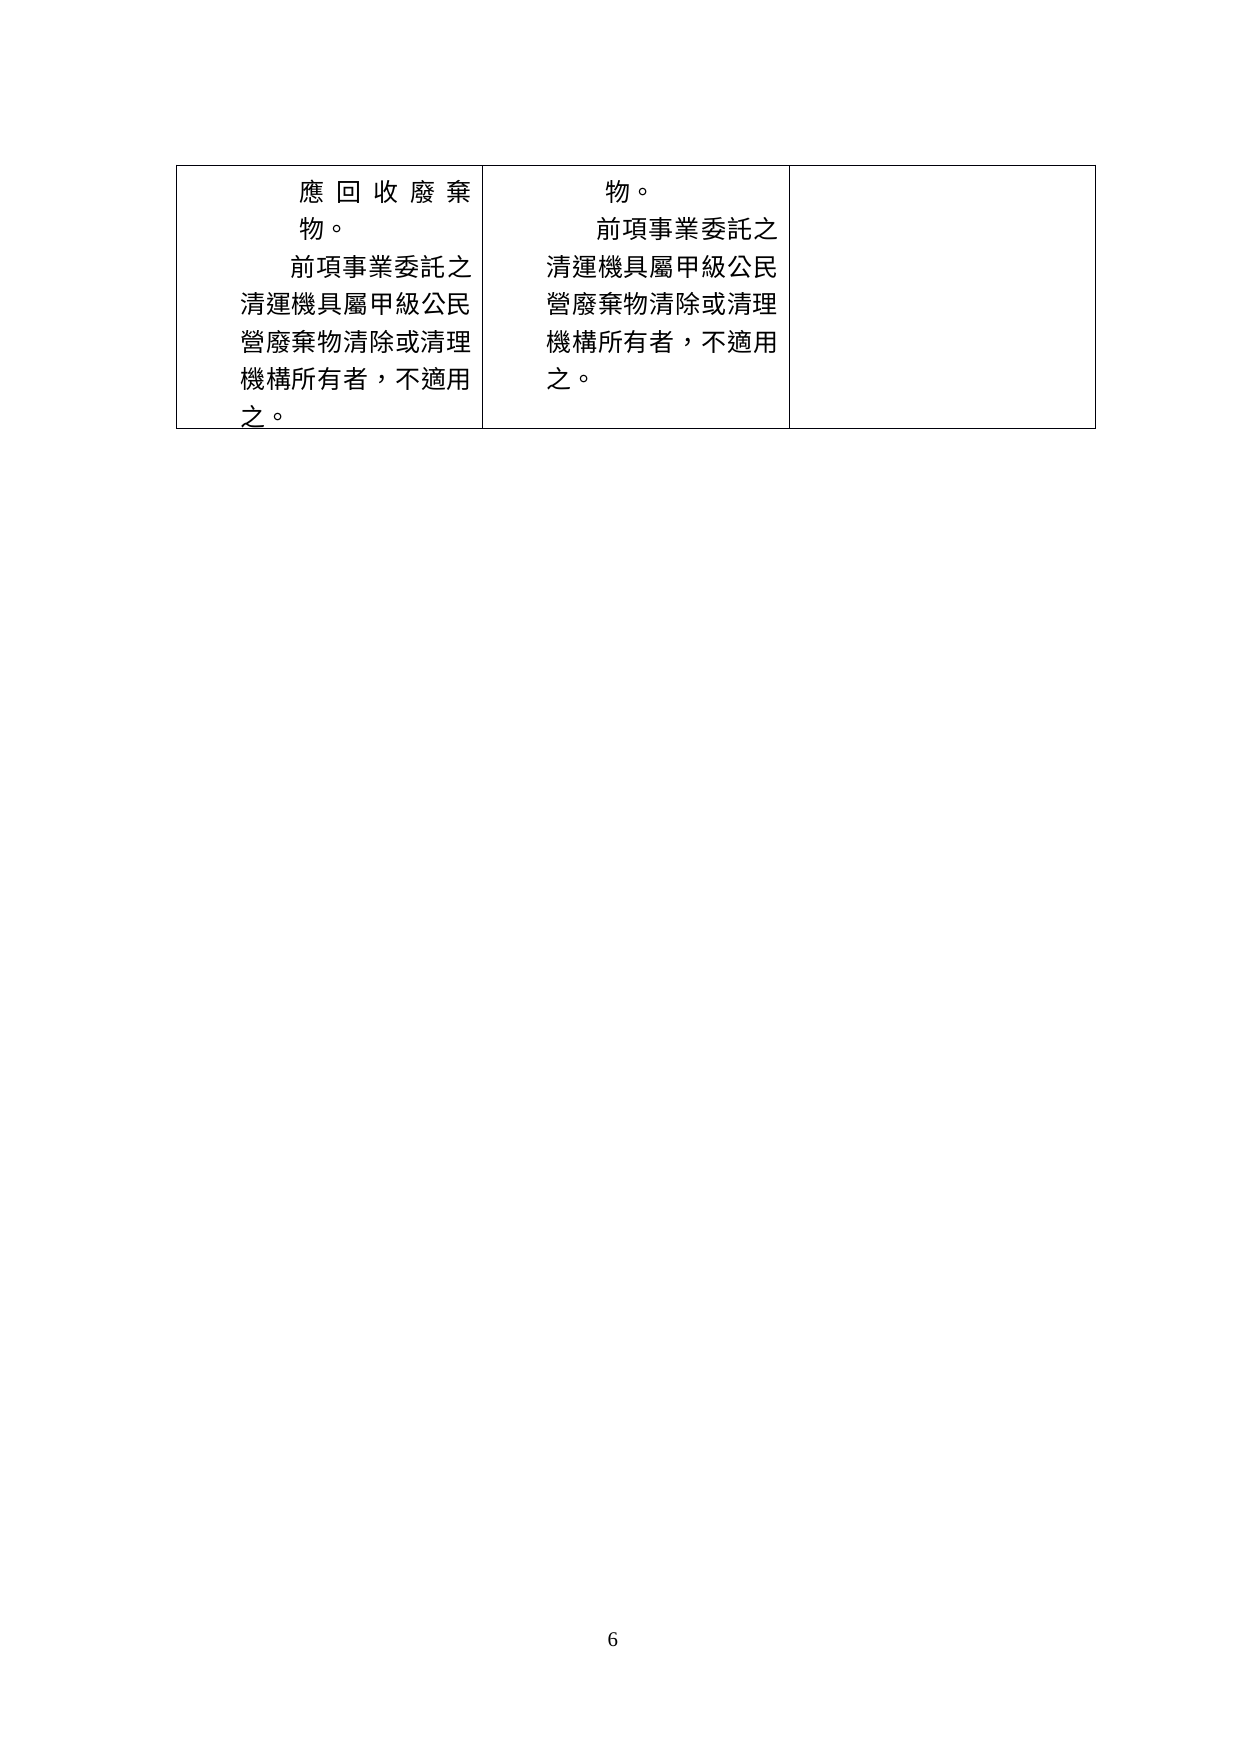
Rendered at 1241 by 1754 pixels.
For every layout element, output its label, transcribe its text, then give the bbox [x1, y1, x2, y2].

table_cell 應回收廢棄物。 前項事業委託之清運機具屬甲級公民營廢棄物清除或清理機構所有者，不適用之。 [177, 166, 482, 428]
table_cell 物。 前項事業委託之清運機具屬甲級公民營廢棄物清除或清理機構所有者，不適用之。 [483, 166, 789, 428]
table_cell [790, 166, 1095, 428]
